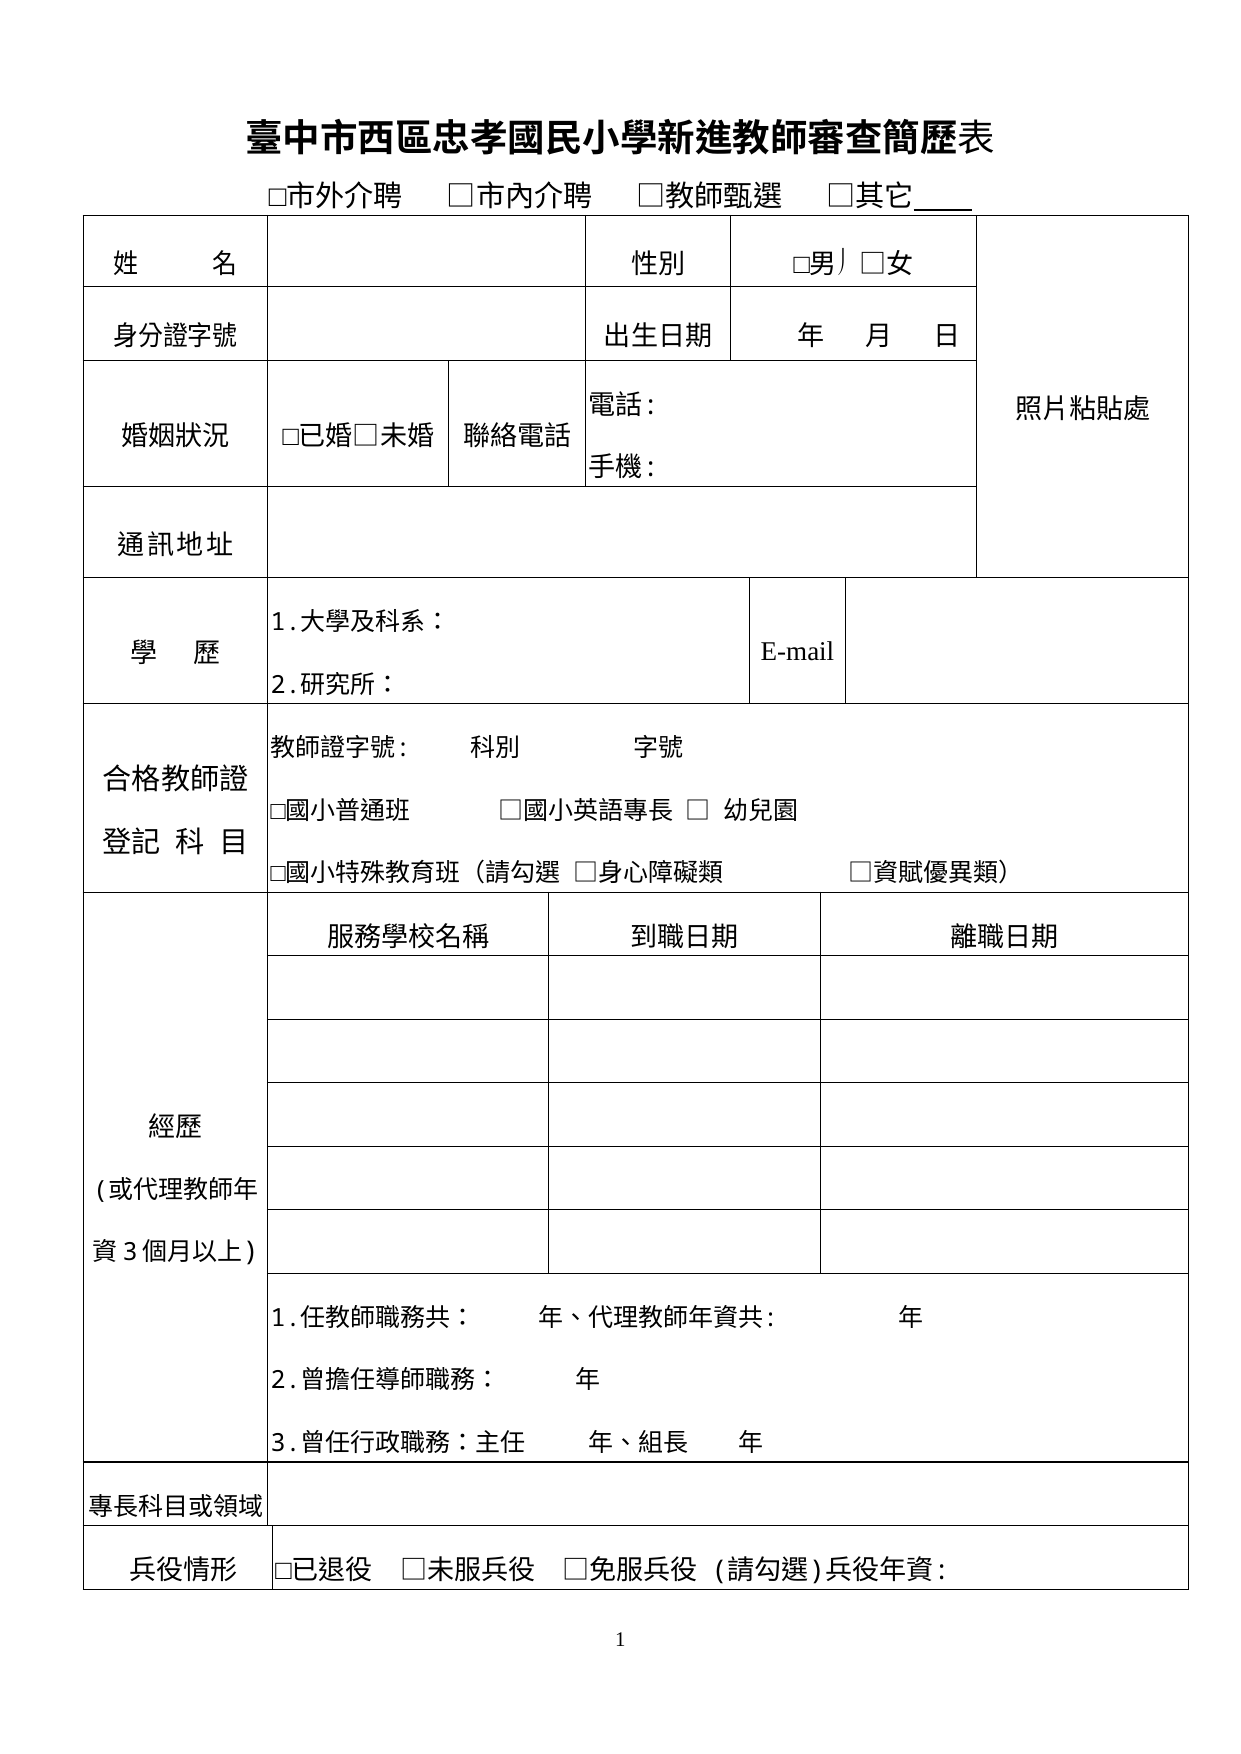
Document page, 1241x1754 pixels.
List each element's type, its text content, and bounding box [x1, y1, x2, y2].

table_cell [821, 1210, 1188, 1273]
table_cell 1.大學及科系： 2.研究所： [268, 578, 749, 703]
table_cell □已退役 □未服兵役 □免服兵役 (請勾選)兵役年資: [273, 1526, 1188, 1588]
table_cell 經歷 (或代理教師年資3個月以上) [84, 893, 267, 1461]
table_cell 服務學校名稱 [268, 893, 548, 955]
table_cell 出生日期 [586, 287, 730, 360]
table_cell [821, 1147, 1188, 1209]
table_cell □已婚□未婚 [268, 361, 448, 486]
table_cell [821, 956, 1188, 1019]
table_cell [821, 1083, 1188, 1146]
table_cell [268, 1020, 548, 1082]
table_header 姓 名 [84, 216, 267, 286]
table_cell 年 月 日 [731, 287, 976, 360]
table_cell [268, 1463, 1188, 1525]
table_cell 專長科目或領域 [84, 1463, 267, 1525]
table_cell [268, 487, 976, 577]
text □市外介聘 □市內介聘 □教師甄選 □其它 [89, 172, 1152, 215]
text 臺中市西區忠孝國民小學新進教師審查簡歷表 [89, 108, 1152, 162]
table_header 照片粘貼處 [977, 216, 1188, 577]
table_cell 離職日期 [821, 893, 1188, 955]
table_cell 教師證字號: 科別 字號 □國小普通班 □國小英語專長 □ 幼兒園 □國小特殊教育班（請勾選 □身心障礙類 □資賦優異類） [268, 704, 1188, 892]
table_cell 電話: 手機: [586, 361, 976, 486]
table_cell 兵役情形 [84, 1526, 272, 1588]
table_cell [549, 1210, 820, 1273]
table_cell [268, 1147, 548, 1209]
table_cell [268, 287, 585, 360]
table_cell [549, 956, 820, 1019]
table_cell 婚姻狀況 [84, 361, 267, 486]
table_cell [549, 1147, 820, 1209]
table_cell [268, 1210, 548, 1273]
table_cell [549, 1020, 820, 1082]
table_cell 合格教師證 登記 科 目 [84, 704, 267, 892]
table_cell [821, 1020, 1188, 1082]
table_cell 學歷 [84, 578, 267, 703]
table_cell 通訊地址 [84, 487, 267, 577]
table_header □男 □女 [731, 216, 976, 286]
table_header 性別 [586, 216, 730, 286]
table_cell [549, 1083, 820, 1146]
table_cell 1.任教師職務共： 年、代理教師年資共: 年 2.曾擔任導師職務： 年 3.曾任行政職務：主任 年、組長 年 [268, 1274, 1188, 1461]
table_cell 聯絡電話 [449, 361, 585, 486]
table_header [268, 216, 585, 286]
table_cell 到職日期 [549, 893, 820, 955]
table_cell [268, 1083, 548, 1146]
table_cell 身分證字號 [84, 287, 267, 360]
table_cell [268, 956, 548, 1019]
table_cell [846, 578, 1188, 703]
table_cell E-mail [750, 578, 845, 703]
